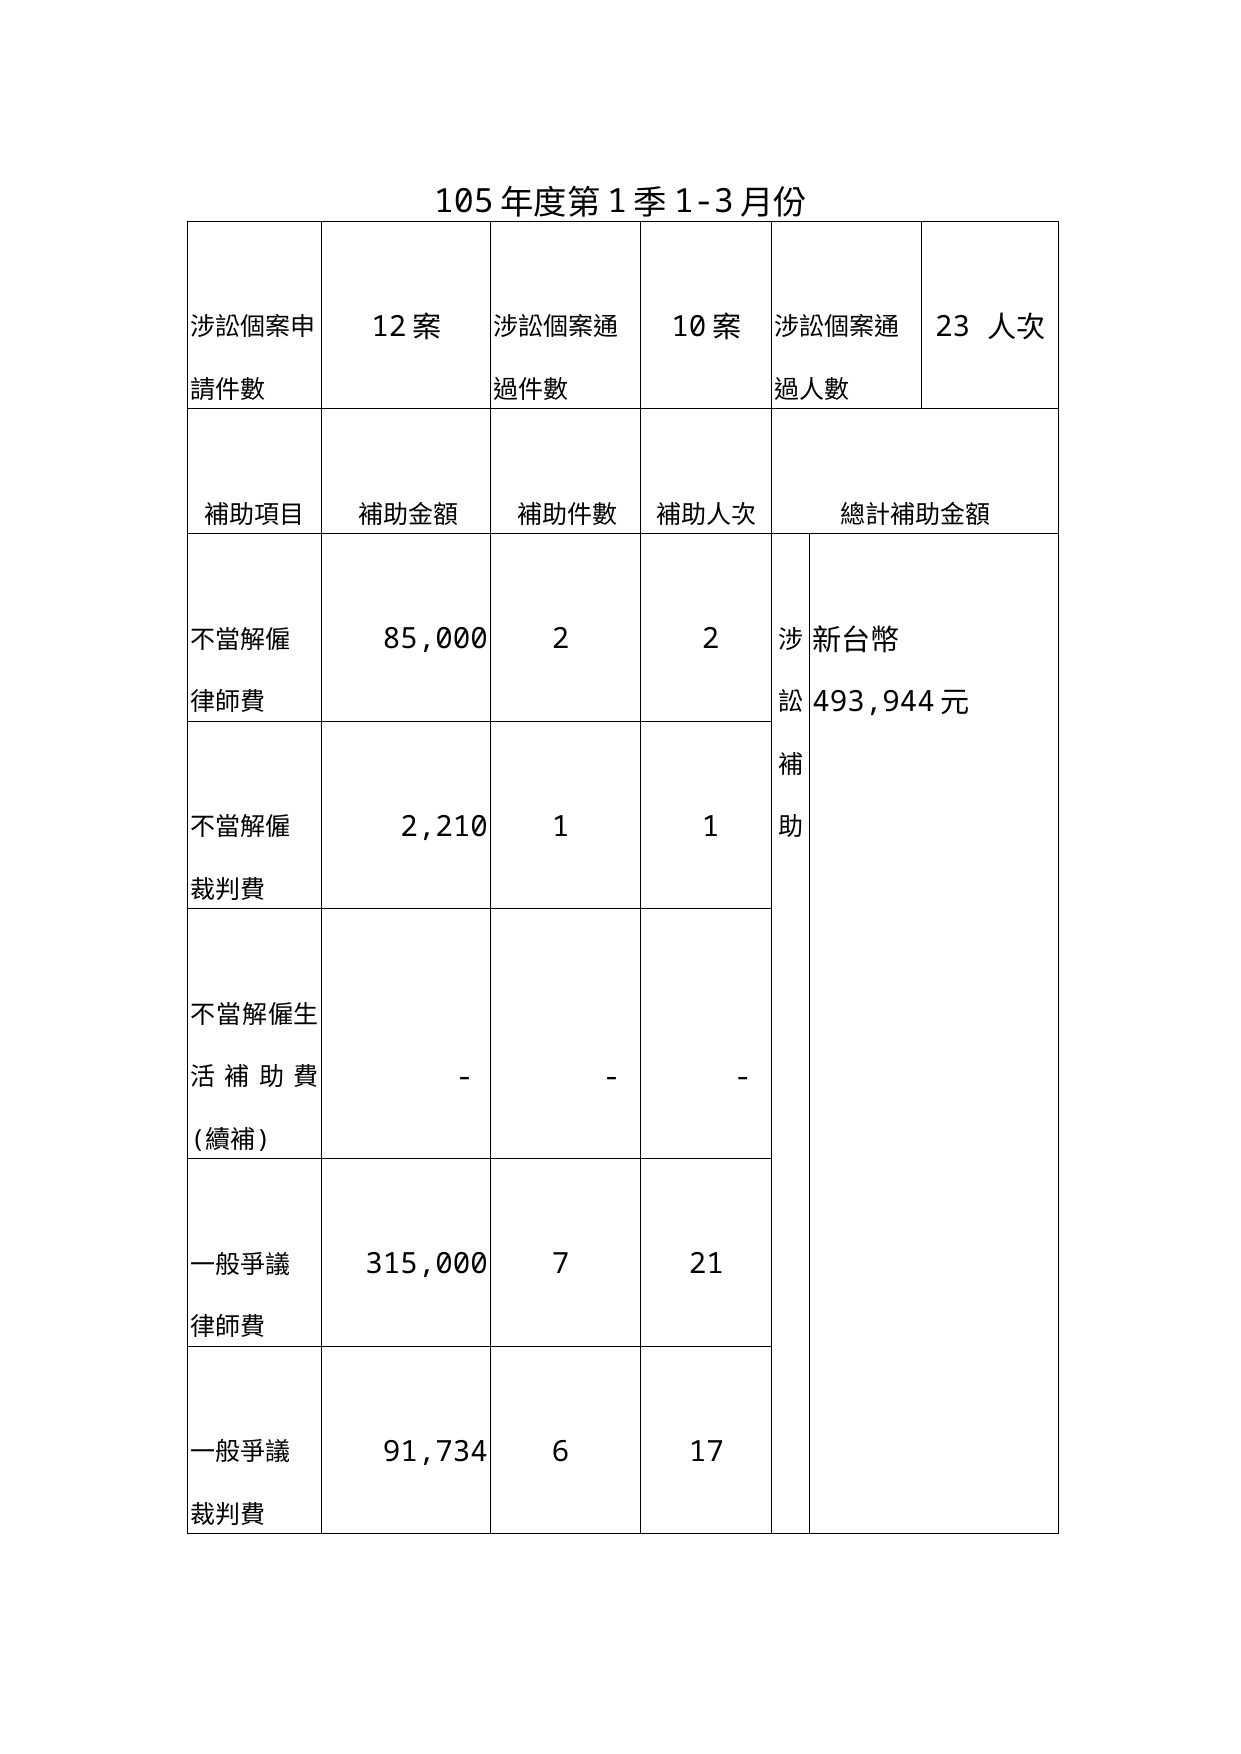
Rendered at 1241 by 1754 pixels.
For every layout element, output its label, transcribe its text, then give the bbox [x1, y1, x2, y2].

table_cell 不當解僱 律師費 [188, 534, 321, 721]
table_header 23 人次 [922, 222, 1058, 408]
table_cell 85,000 [322, 534, 490, 721]
table_cell 1 [641, 722, 771, 908]
table_header 涉訟個案通過件數 [491, 222, 640, 408]
table_cell 補助項目 [188, 409, 321, 533]
table_cell 21 [641, 1159, 771, 1346]
table_cell 補助件數 [491, 409, 640, 533]
table_cell 不當解僱生活補助費(續補) [188, 909, 321, 1158]
table_cell 6 [491, 1347, 640, 1533]
table_cell 17 [641, 1347, 771, 1533]
table_header 12案 [322, 222, 490, 408]
text 105年度第1季1-3月份 [187, 158, 1053, 221]
table_cell 1 [491, 722, 640, 908]
table_cell 補助人次 [641, 409, 771, 533]
table_cell 補助金額 [322, 409, 490, 533]
table_cell - [322, 909, 490, 1158]
table_header 涉訟個案申請件數 [188, 222, 321, 408]
table_header 10案 [641, 222, 771, 408]
table_cell 總計補助金額 [772, 409, 1058, 533]
table_cell 2 [491, 534, 640, 721]
table_cell 不當解僱 裁判費 [188, 722, 321, 908]
table_header 涉訟個案通過人數 [772, 222, 921, 408]
table_cell 一般爭議 律師費 [188, 1159, 321, 1346]
table_cell - [641, 909, 771, 1158]
table_cell 2,210 [322, 722, 490, 908]
table_cell 7 [491, 1159, 640, 1346]
table_cell 新台幣 493,944元 [810, 534, 1058, 1533]
table_cell 91,734 [322, 1347, 490, 1533]
table_cell 315,000 [322, 1159, 490, 1346]
table_cell 2 [641, 534, 771, 721]
table_cell 一般爭議 裁判費 [188, 1347, 321, 1533]
table_cell 涉訟補助 [772, 534, 809, 1533]
table_cell - [491, 909, 640, 1158]
